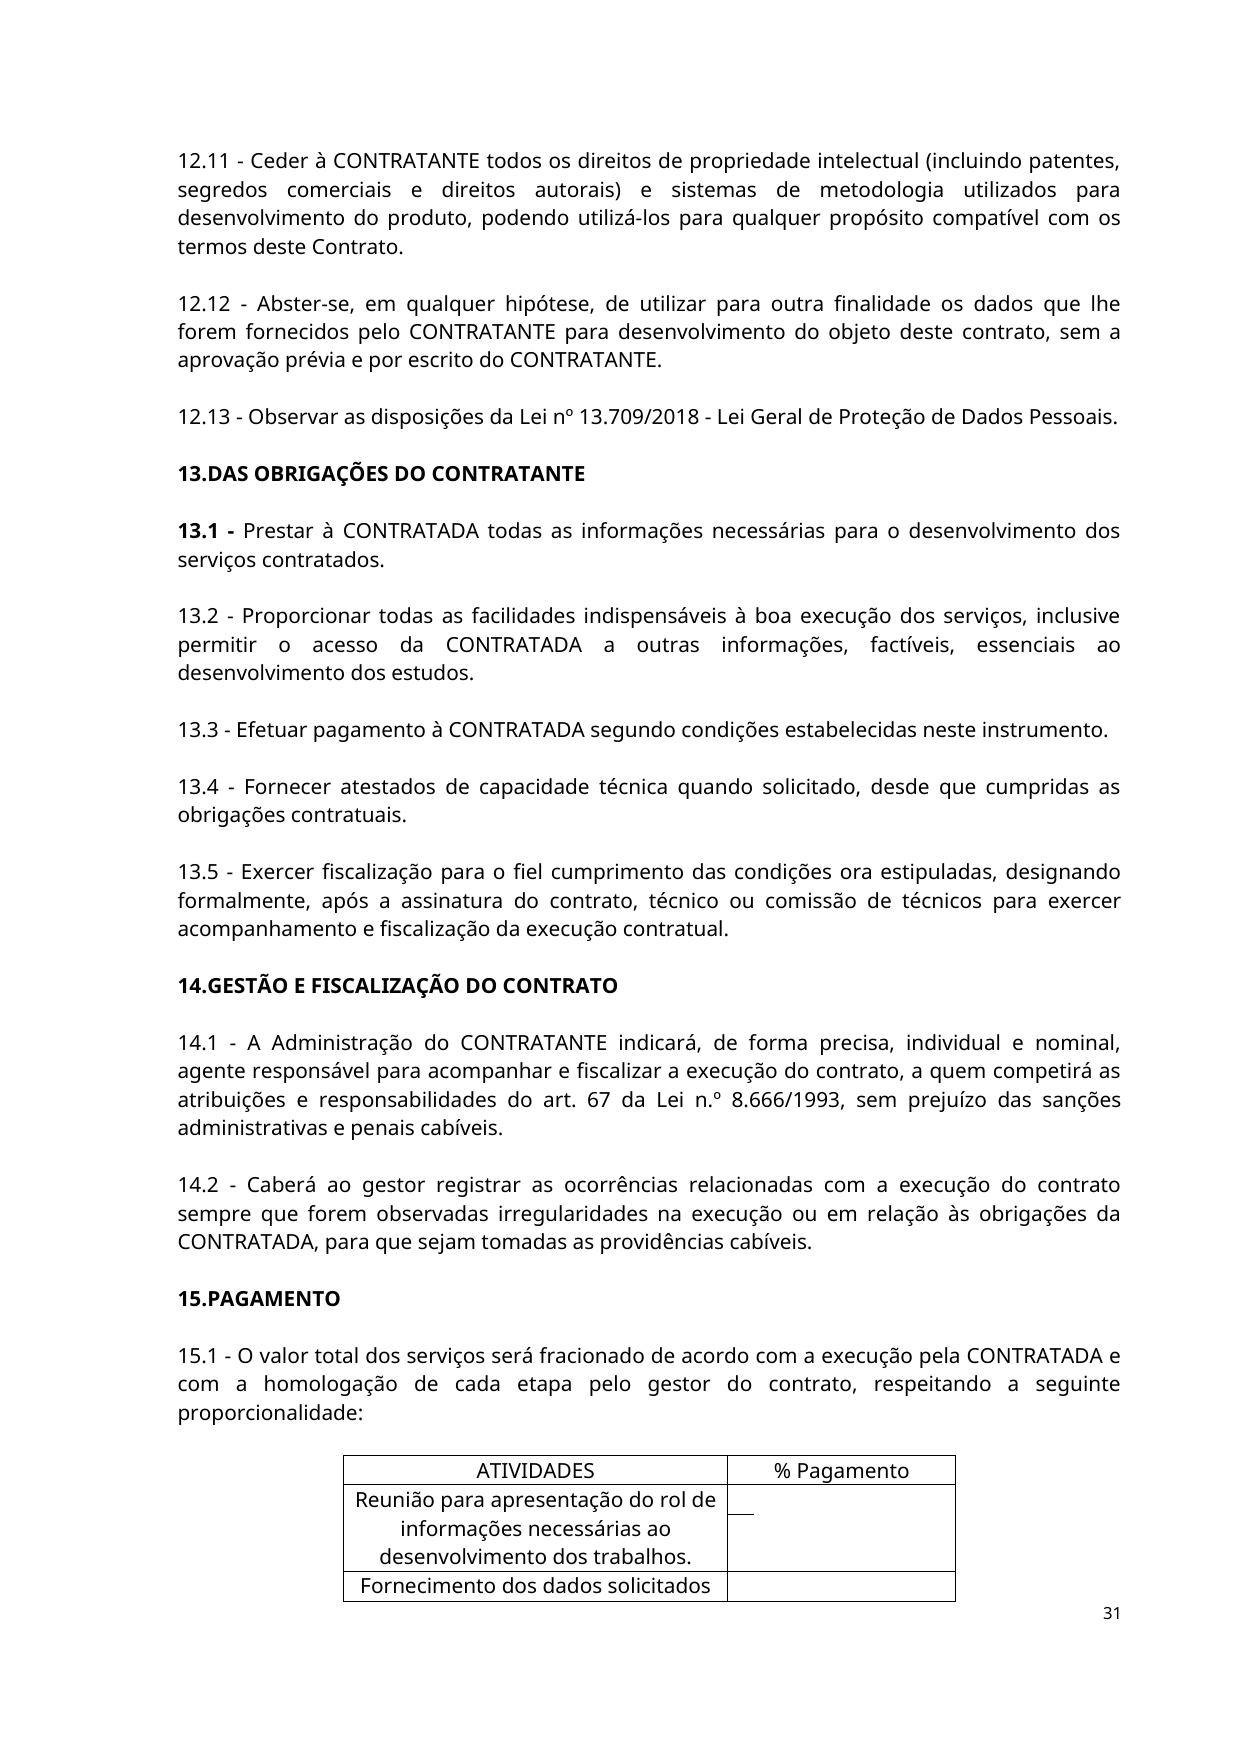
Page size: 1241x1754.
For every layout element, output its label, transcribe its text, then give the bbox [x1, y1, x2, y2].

table_cell [728, 1485, 955, 1571]
table_header ATIVIDADES [344, 1456, 727, 1484]
text 14.GESTÃO E FISCALIZAÇÃO DO CONTRATO [177, 971, 1122, 1000]
text 13.2 - Proporcionar todas as facilidades indispensáveis à boa execução dos serviços, inclusive permitir o acesso da CONTRATADA a outras informações, factíveis, essenciais ao desenvolvimento dos estudos. [177, 602, 1122, 687]
text 12.11 - Ceder à CONTRATANTE todos os direitos de propriedade intelectual (incluindo patentes, segredos comerciais e direitos autorais) e sistemas de metodologia utilizados para desenvolvimento do produto, podendo utilizá-los para qualquer propósito compatível com os termos deste Contrato. [177, 147, 1122, 260]
text 13.5 - Exercer fiscalização para o fiel cumprimento das condições ora estipuladas, designando formalmente, após a assinatura do contrato, técnico ou comissão de técnicos para exercer acompanhamento e fiscalização da execução contratual. [177, 857, 1122, 943]
text 13.4 - Fornecer atestados de capacidade técnica quando solicitado, desde que cumpridas as obrigações contratuais. [177, 772, 1122, 829]
text 13.DAS OBRIGAÇÕES DO CONTRATANTE [177, 459, 1122, 488]
text 12.13 - Observar as disposições da Lei nº 13.709/2018 - Lei Geral de Proteção de Dados Pessoais. [177, 402, 1122, 431]
table_cell Reunião para apresentação do rol de informações necessárias ao desenvolvimento dos trabalhos. [344, 1485, 727, 1571]
text 14.2 - Caberá ao gestor registrar as ocorrências relacionadas com a execução do contrato sempre que forem observadas irregularidades na execução ou em relação às obrigações da CONTRATADA, para que sejam tomadas as providências cabíveis. [177, 1170, 1122, 1256]
text 15.PAGAMENTO [177, 1284, 1122, 1312]
text 13.1 - Prestar à CONTRATADA todas as informações necessárias para o desenvolvimento dos serviços contratados. [177, 516, 1122, 573]
text 12.12 - Abster-se, em qualquer hipótese, de utilizar para outra finalidade os dados que lhe forem fornecidos pelo CONTRATANTE para desenvolvimento do objeto deste contrato, sem a aprovação prévia e por escrito do CONTRATANTE. [177, 289, 1122, 374]
table_cell Fornecimento dos dados solicitados [344, 1572, 727, 1601]
text 13.3 - Efetuar pagamento à CONTRATADA segundo condições estabelecidas neste instrumento. [177, 715, 1122, 744]
table_cell [728, 1572, 955, 1601]
text 15.1 - O valor total dos serviços será fracionado de acordo com a execução pela CONTRATADA e com a homologação de cada etapa pelo gestor do contrato, respeitando a seguinte proporcionalidade: [177, 1341, 1122, 1426]
text 14.1 - A Administração do CONTRATANTE indicará, de forma precisa, individual e nominal, agente responsável para acompanhar e fiscalizar a execução do contrato, a quem competirá as atribuições e responsabilidades do art. 67 da Lei n.º 8.666/1993, sem prejuízo das sanções administrativas e penais cabíveis. [177, 1028, 1122, 1142]
table_header % Pagamento [728, 1456, 955, 1484]
